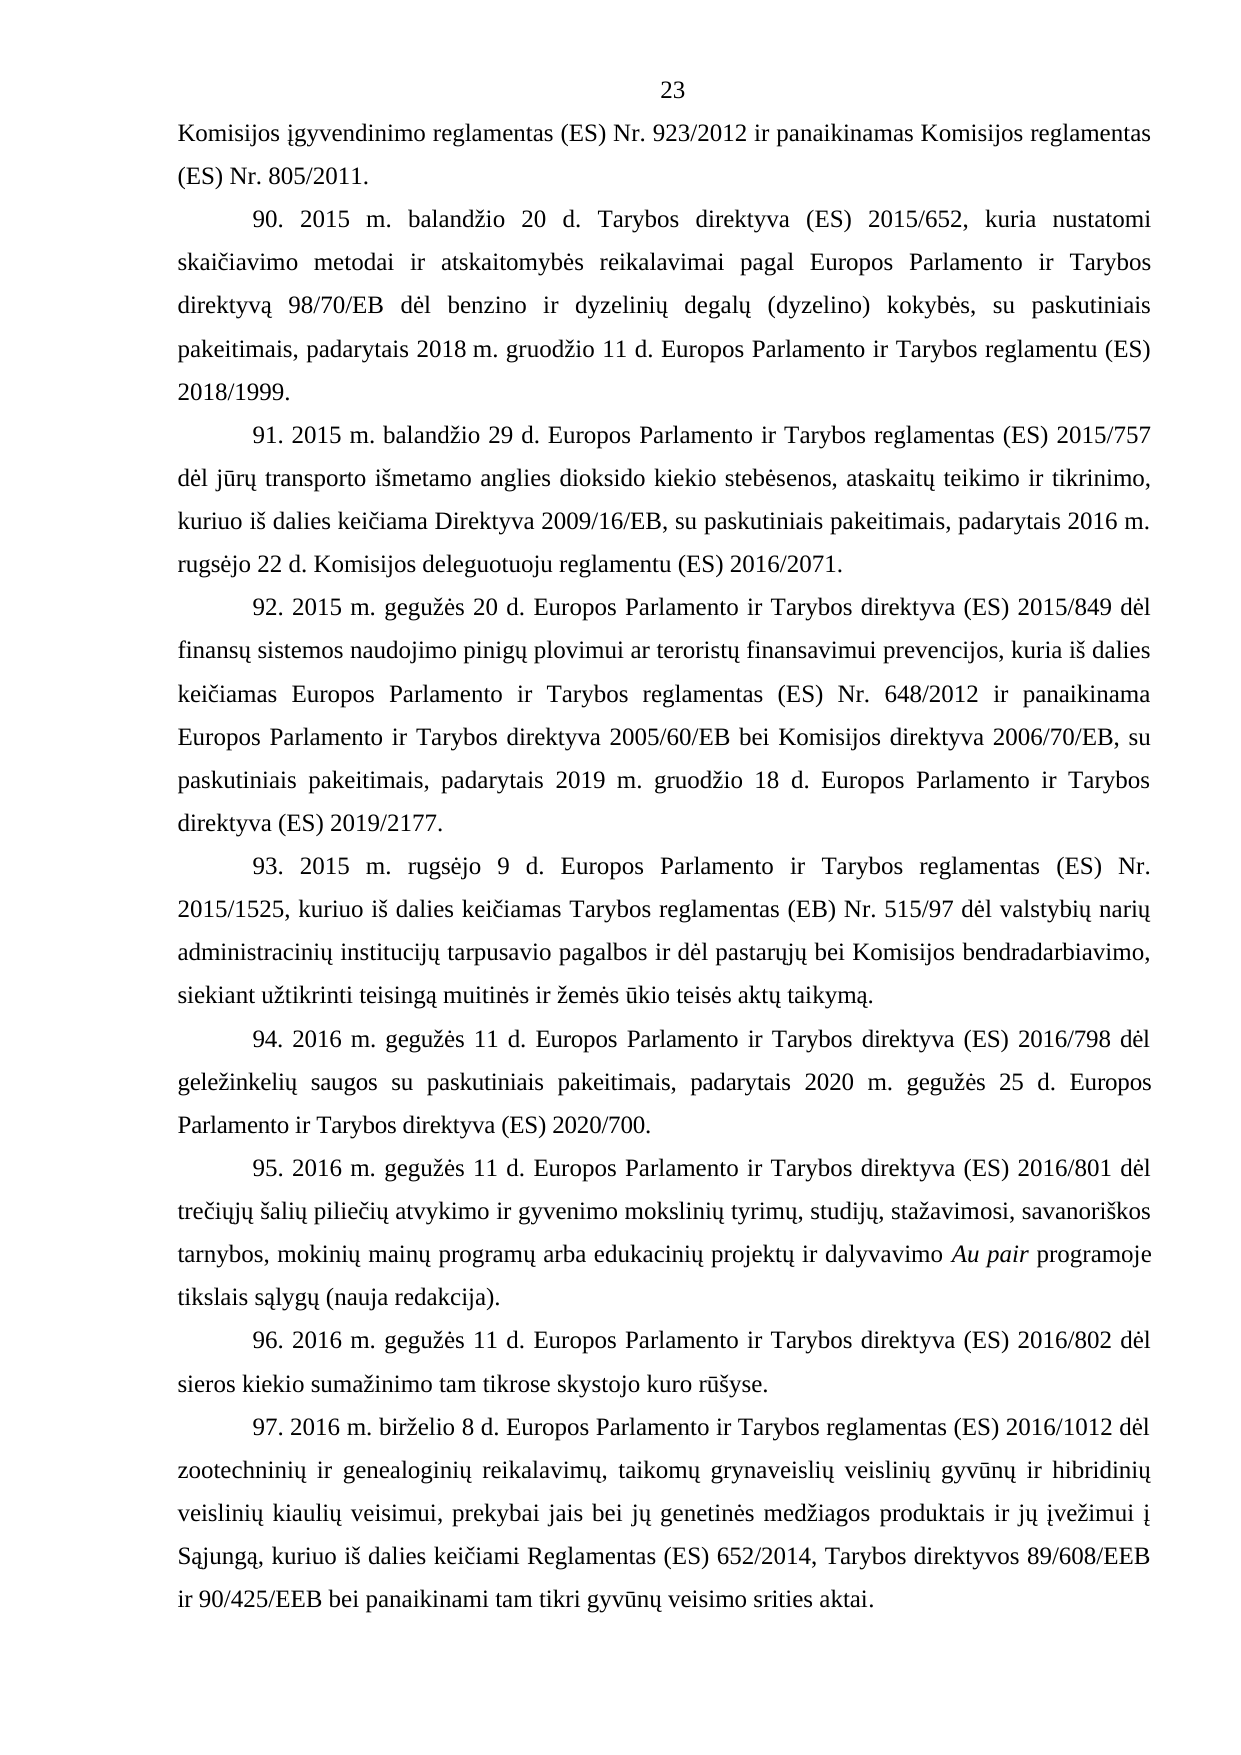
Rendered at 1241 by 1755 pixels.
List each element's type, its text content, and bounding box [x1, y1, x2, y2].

text 96. 2016 m. gegužės 11 d. Europos Parlamento ir Tarybos direktyva (ES) 2016/802 dėl sieros kiekio sumažinimo tam tikrose skystojo kuro rūšyse. [177, 1326, 1152, 1397]
text 92. 2015 m. gegužės 20 d. Europos Parlamento ir Tarybos direktyva (ES) 2015/849 dėl finansų sistemos naudojimo pinigų plovimui ar teroristų finansavimui prevencijos, kuria iš dalies keičiamas Europos Parlamento ir Tarybos reglamentas (ES) Nr. 648/2012 ir panaikinama Europos Parlamento ir Tarybos direktyva 2005/60/EB bei Komisijos direktyva 2006/70/EB, su paskutiniais pakeitimais, padarytais 2019 m. gruodžio 18 d. Europos Parlamento ir Tarybos direktyva (ES) 2019/2177. [177, 592, 1152, 837]
text Komisijos įgyvendinimo reglamentas (ES) Nr. 923/2012 ir panaikinamas Komisijos reglamentas (ES) Nr. 805/2011. [177, 118, 1152, 190]
text 90. 2015 m. balandžio 20 d. Tarybos direktyva (ES) 2015/652, kuria nustatomi skaičiavimo metodai ir atskaitomybės reikalavimai pagal Europos Parlamento ir Tarybos direktyvą 98/70/EB dėl benzino ir dyzelinių degalų (dyzelino) kokybės, su paskutiniais pakeitimais, padarytais 2018 m. gruodžio 11 d. Europos Parlamento ir Tarybos reglamentu (ES) 2018/1999. [177, 204, 1152, 406]
text 95. 2016 m. gegužės 11 d. Europos Parlamento ir Tarybos direktyva (ES) 2016/801 dėl trečiųjų šalių piliečių atvykimo ir gyvenimo mokslinių tyrimų, studijų, stažavimosi, savanoriškos tarnybos, mokinių mainų programų arba edukacinių projektų ir dalyvavimo Au pair programoje tikslais sąlygų (nauja redakcija). [177, 1153, 1152, 1311]
text 91. 2015 m. balandžio 29 d. Europos Parlamento ir Tarybos reglamentas (ES) 2015/757 dėl jūrų transporto išmetamo anglies dioksido kiekio stebėsenos, ataskaitų teikimo ir tikrinimo, kuriuo iš dalies keičiama Direktyva 2009/16/EB, su paskutiniais pakeitimais, padarytais 2016 m. rugsėjo 22 d. Komisijos deleguotuoju reglamentu (ES) 2016/2071. [177, 420, 1152, 578]
text 94. 2016 m. gegužės 11 d. Europos Parlamento ir Tarybos direktyva (ES) 2016/798 dėl geležinkelių saugos su paskutiniais pakeitimais, padarytais 2020 m. gegužės 25 d. Europos Parlamento ir Tarybos direktyva (ES) 2020/700. [177, 1024, 1152, 1139]
text 93. 2015 m. rugsėjo 9 d. Europos Parlamento ir Tarybos reglamentas (ES) Nr. 2015/1525, kuriuo iš dalies keičiamas Tarybos reglamentas (EB) Nr. 515/97 dėl valstybių narių administracinių institucijų tarpusavio pagalbos ir dėl pastarųjų bei Komisijos bendradarbiavimo, siekiant užtikrinti teisingą muitinės ir žemės ūkio teisės aktų taikymą. [177, 851, 1152, 1009]
text 97. 2016 m. birželio 8 d. Europos Parlamento ir Tarybos reglamentas (ES) 2016/1012 dėl zootechninių ir genealoginių reikalavimų, taikomų grynaveislių veislinių gyvūnų ir hibridinių veislinių kiaulių veisimui, prekybai jais bei jų genetinės medžiagos produktais ir jų įvežimui į Sąjungą, kuriuo iš dalies keičiami Reglamentas (ES) 652/2014, Tarybos direktyvos 89/608/EEB ir 90/425/EEB bei panaikinami tam tikri gyvūnų veisimo srities aktai. [177, 1412, 1152, 1613]
